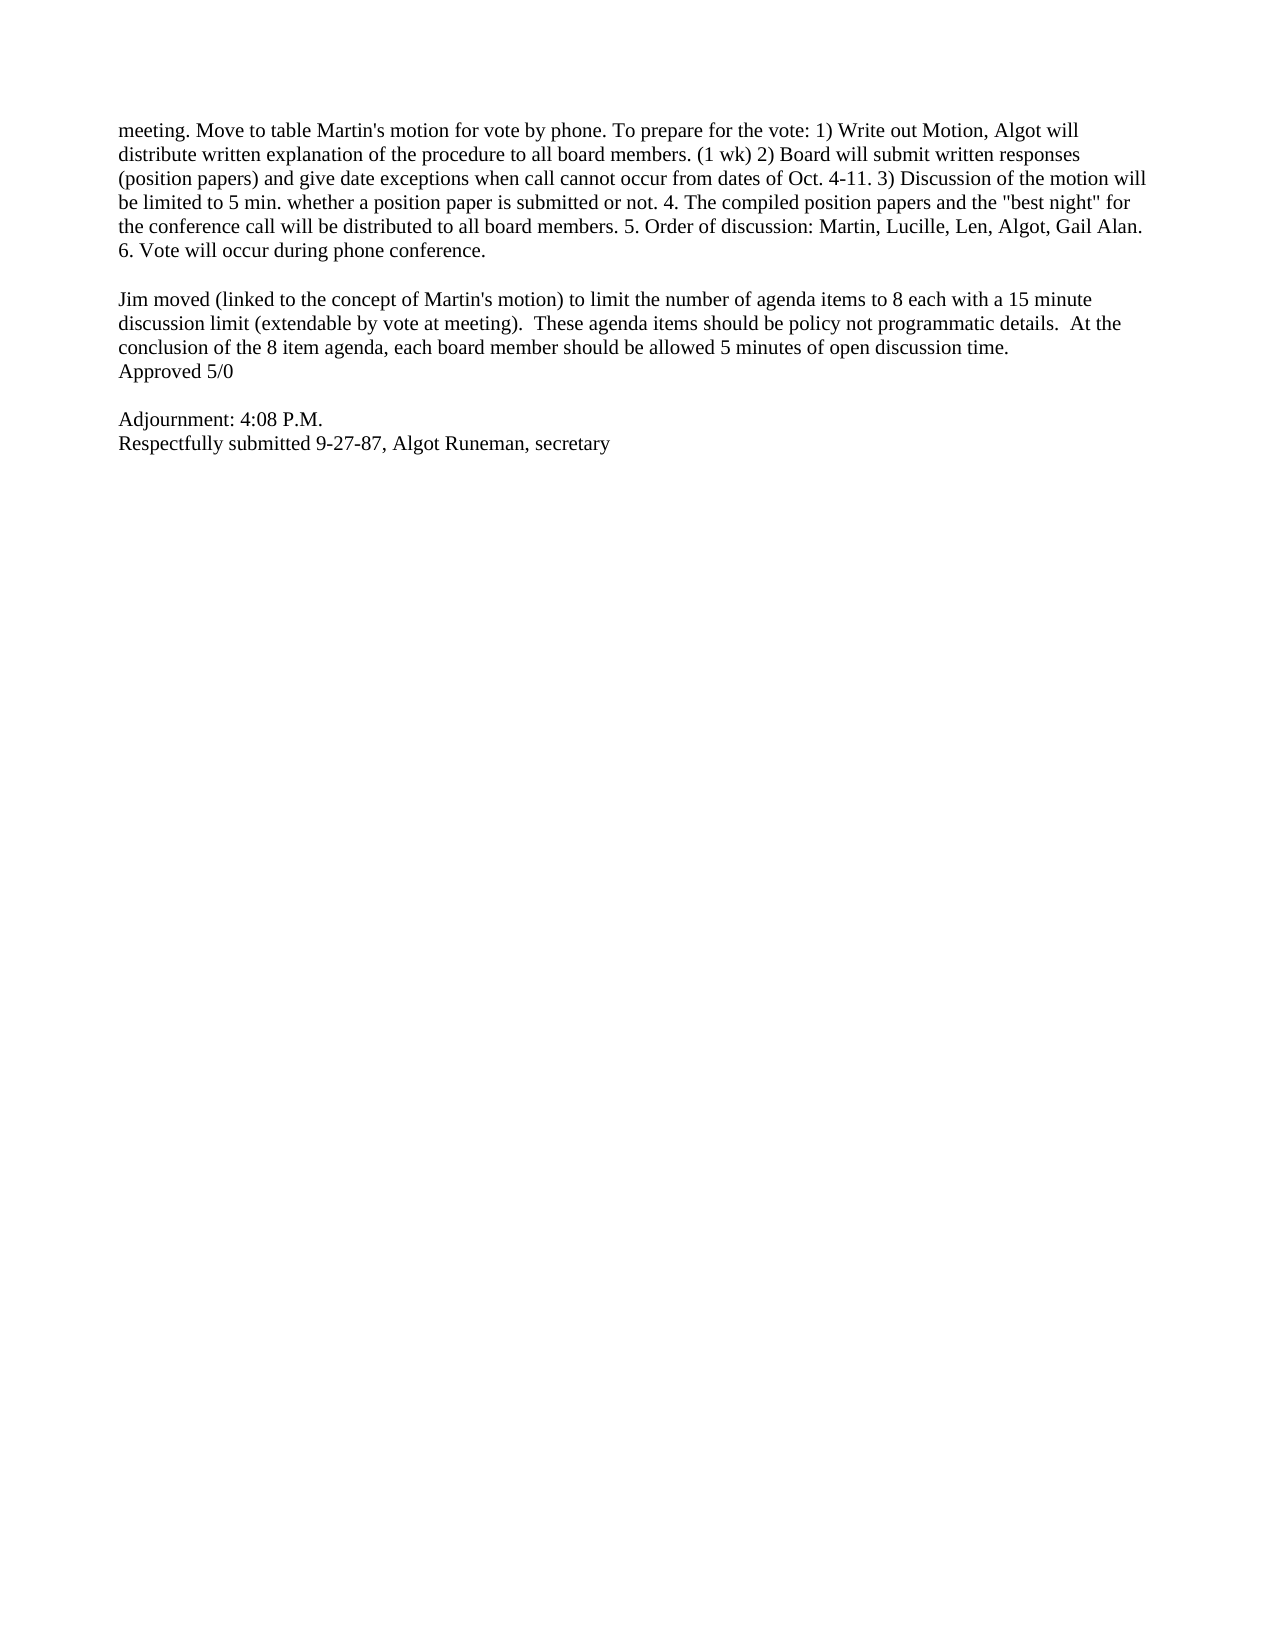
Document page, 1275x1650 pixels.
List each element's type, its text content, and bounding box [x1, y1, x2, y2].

text Respectfully submitted 9-27-87, Algot Runeman, secretary [118, 431, 1157, 455]
text Adjournment: 4:08 P.M. [118, 407, 1157, 431]
text Approved 5/0 [118, 359, 1157, 383]
text meeting. Move to table Martin's motion for vote by phone. To prepare for the vote: 1) Write out Motion, Algot will distribute written explanation of the procedure to all board members. (1 wk) 2) Board will submit written responses (position papers) and give date exceptions when call cannot occur from dates of Oct. 4-11. 3) Discussion of the motion will be limited to 5 min. whether a position paper is submitted or not. 4. The compiled position papers and the "best night" for the conference call will be distributed to all board members. 5. Order of discussion: Martin, Lucille, Len, Algot, Gail Alan. 6. Vote will occur during phone conference. [118, 118, 1157, 262]
text Jim moved (linked to the concept of Martin's motion) to limit the number of agenda items to 8 each with a 15 minute discussion limit (extendable by vote at meeting). These agenda items should be policy not programmatic details. At the conclusion of the 8 item agenda, each board member should be allowed 5 minutes of open discussion time. [118, 287, 1157, 359]
